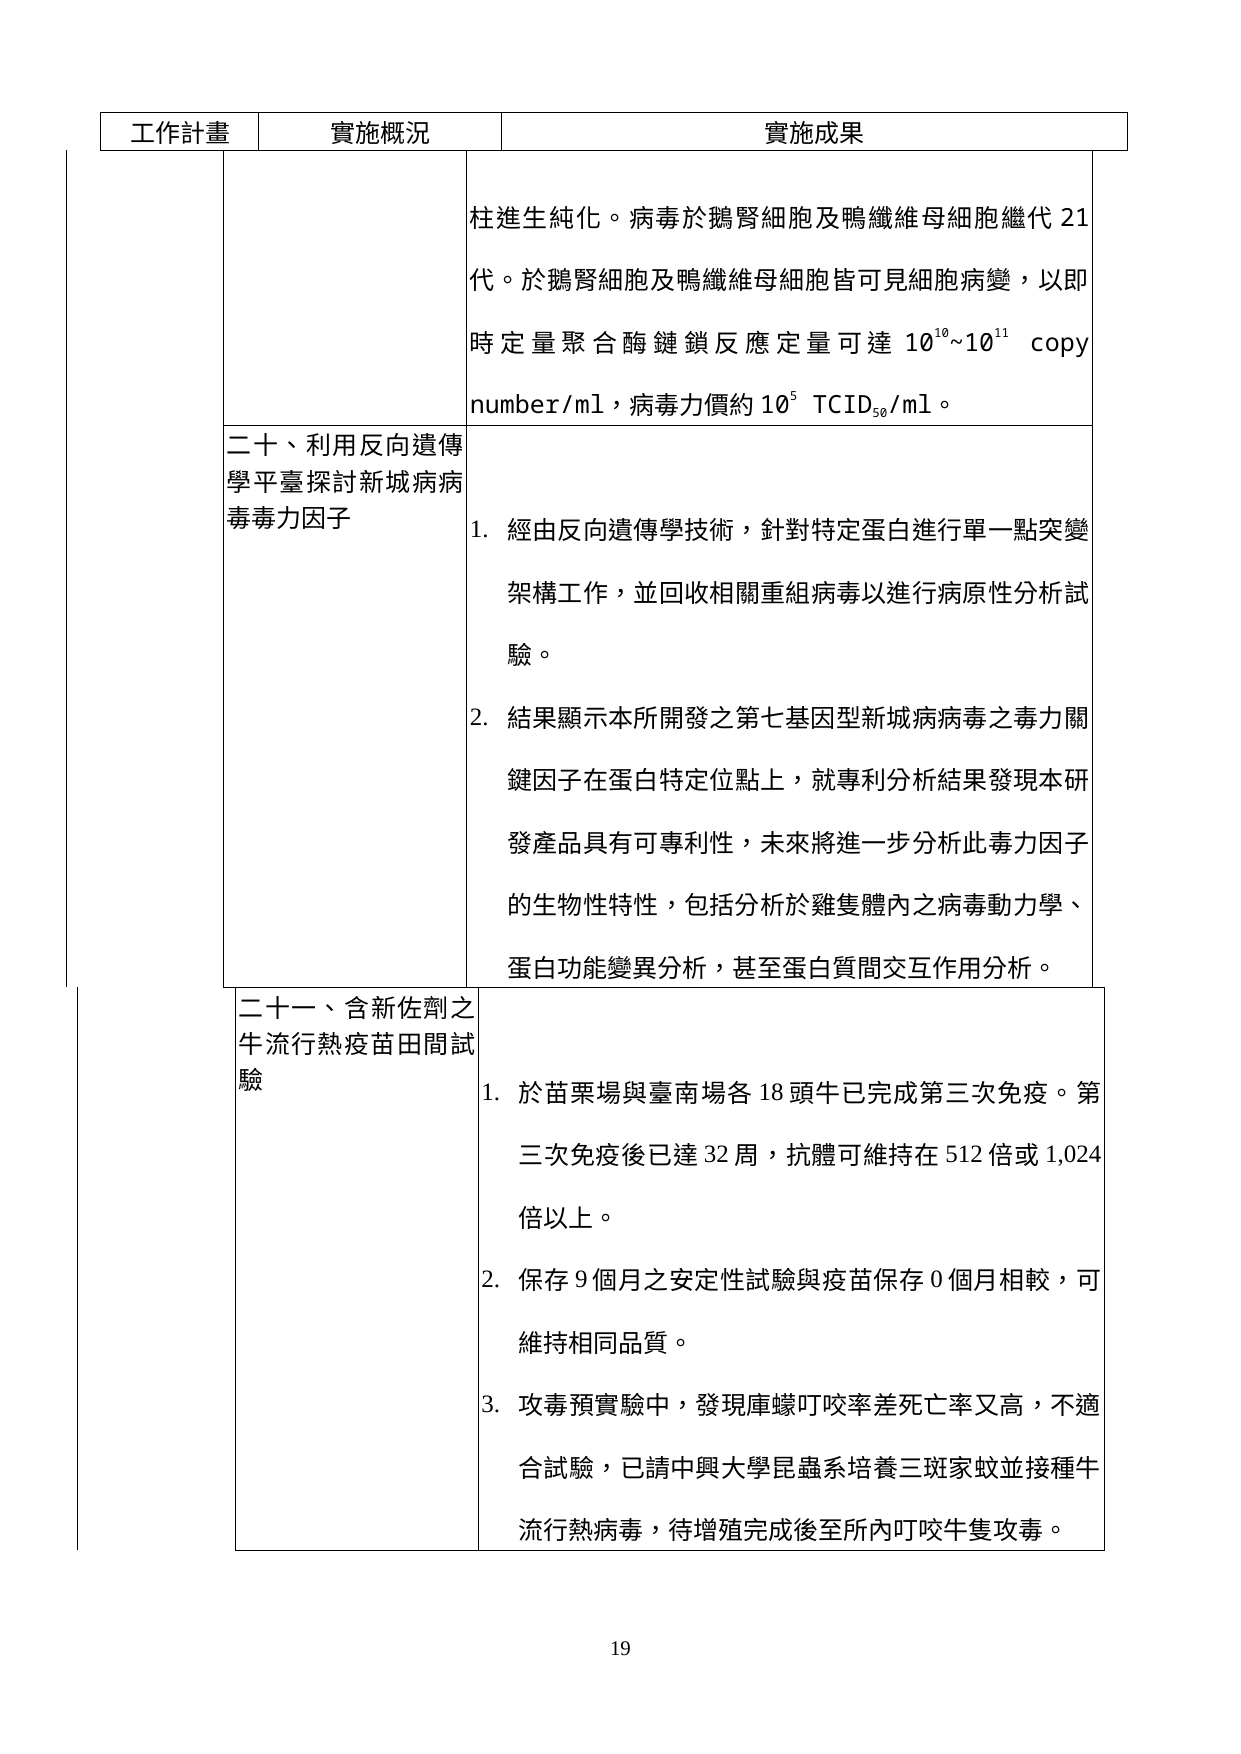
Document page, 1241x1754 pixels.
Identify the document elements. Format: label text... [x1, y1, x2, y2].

table_cell 經由反向遺傳學技術，針對特定蛋白進行單一點突變架構工作，並回收相關重組病毒以進行病原性分析試驗。 結果顯示本所開發之第七基因型新城病病毒之毒力關鍵因子在蛋白特定位點上，就專利分析結果發現本研發產品具有可專利性，未來將進一步分析此毒力因子的生物性特性，包括分析於雞隻體內之病毒動力學、蛋白功能變異分析，甚至蛋白質間交互作用分析。 [467, 426, 1092, 987]
table_cell 於苗栗場與臺南場各18頭牛已完成第三次免疫。第三次免疫後已達32周，抗體可維持在512倍或1,024倍以上。 保存9個月之安定性試驗與疫苗保存0個月相較，可維持相同品質。 攻毒預實驗中，發現庫蠓叮咬率差死亡率又高，不適合試驗，已請中興大學昆蟲系培養三斑家蚊並接種牛流行熱病毒，待增殖完成後至所內叮咬牛隻攻毒。 [479, 988, 1104, 1550]
table_cell [78, 987, 235, 1550]
table_cell [1128, 150, 1156, 425]
table_header [66, 112, 77, 149]
table_cell [224, 151, 466, 425]
table_cell [1156, 425, 1174, 987]
table_cell [1105, 987, 1127, 1550]
table_header 實施成果 [502, 113, 1127, 149]
table_cell [1093, 425, 1104, 987]
table_cell [1093, 151, 1104, 425]
table_cell [1128, 987, 1156, 1550]
table_header [1156, 112, 1174, 149]
table_cell 二十、利用反向遺傳學平臺探討新城病病毒毒力因子 [224, 426, 466, 987]
table_cell [1104, 151, 1127, 425]
table_header 實施概況 [259, 113, 501, 149]
table_cell [1156, 150, 1174, 425]
table_cell 二十一、含新佐劑之牛流行熱疫苗田間試驗 [236, 988, 478, 1550]
table_cell [1128, 425, 1156, 987]
table_cell [1104, 425, 1127, 987]
table_cell [67, 150, 223, 987]
table_header [1128, 112, 1156, 149]
table_cell [66, 987, 77, 1550]
table_cell 完成以臺灣分離株作為模板，將GHPV VP1全長蛋白表現架構於pET載體系統上，誘導表現後，以離子交換管柱進生純化。病毒於鵝腎細胞及鴨纖維母細胞繼代21代。於鵝腎細胞及鴨纖維母細胞皆可見細胞病變，以即時定量聚合酶鏈鎖反應定量可達1010~1011 copy number/ml，病毒力價約105 TCID50/ml。 [467, 151, 1092, 425]
table_header [78, 112, 100, 149]
table_header 工作計畫 [101, 113, 258, 149]
table_cell [1156, 987, 1174, 1550]
